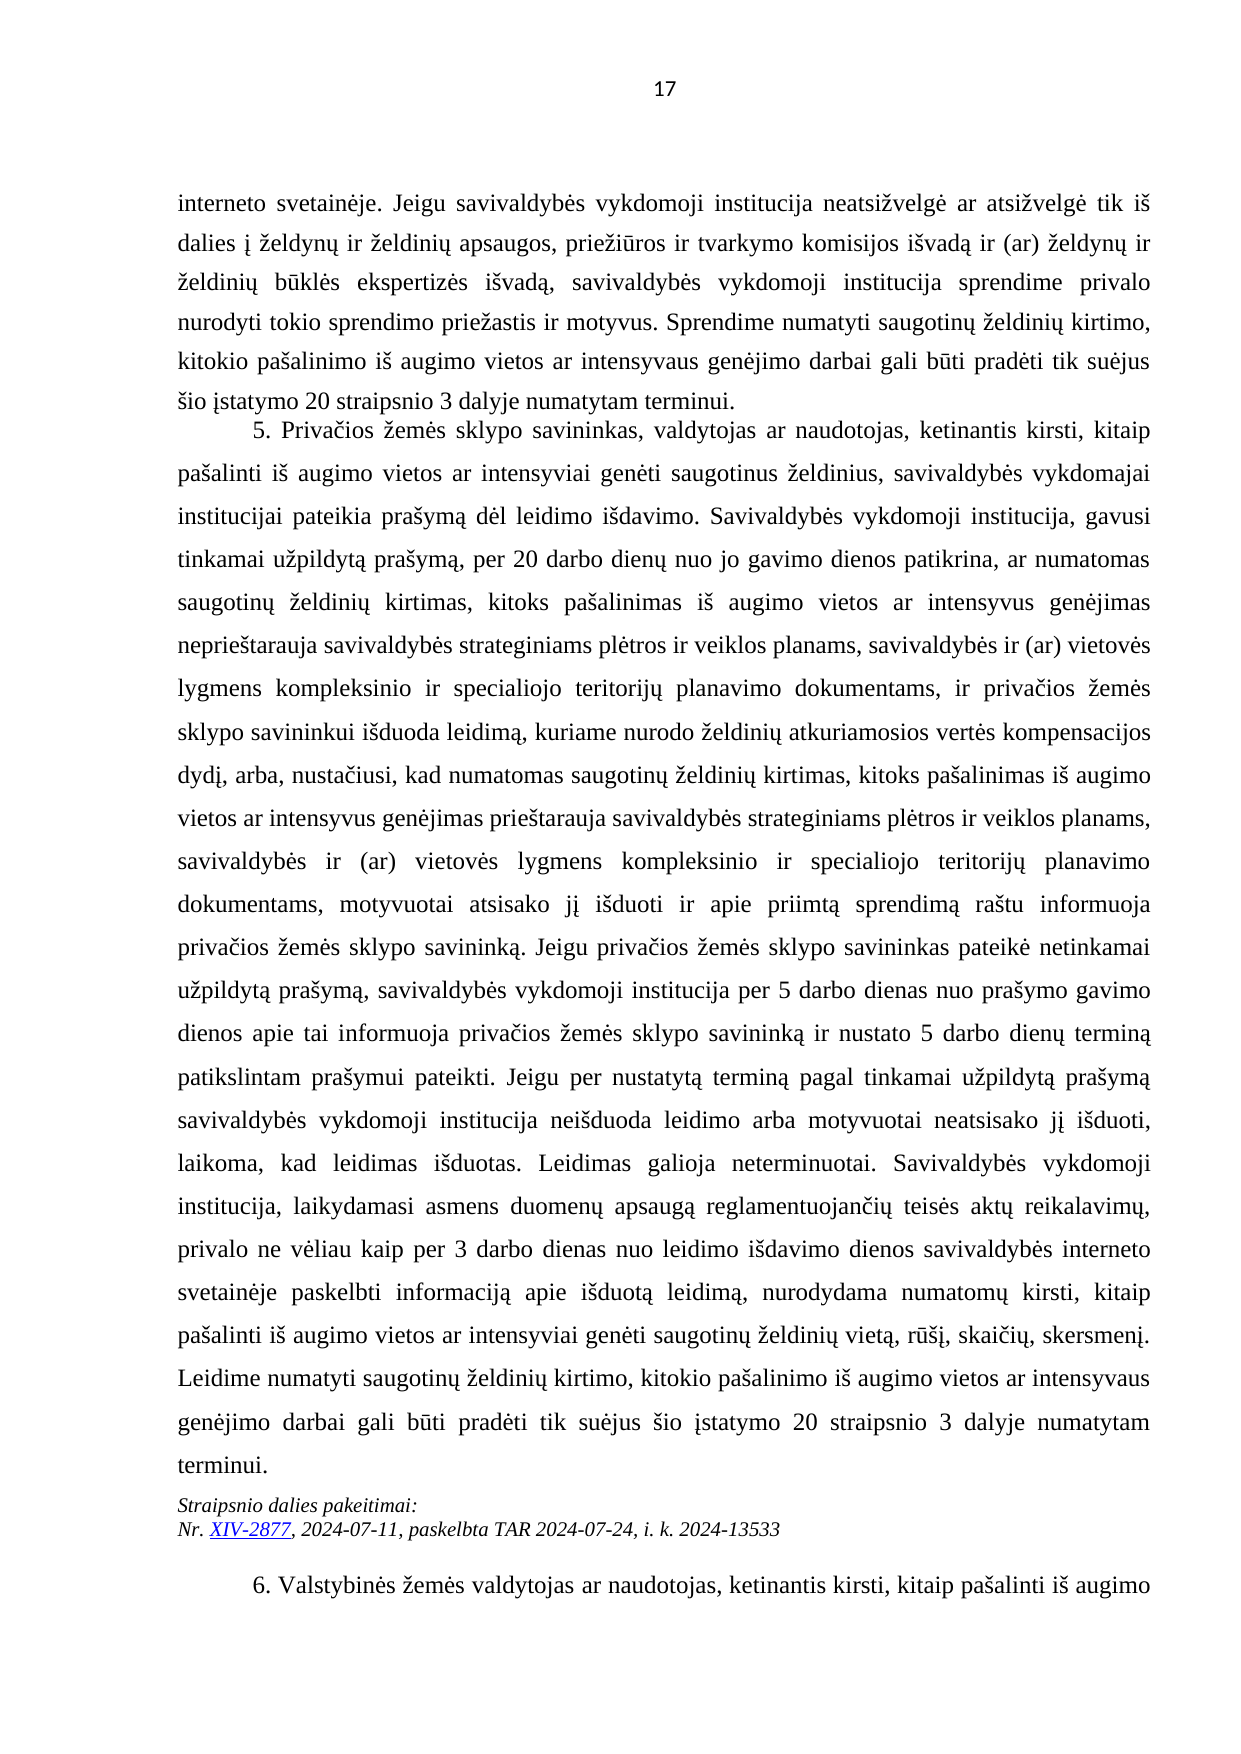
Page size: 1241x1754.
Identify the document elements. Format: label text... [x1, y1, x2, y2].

text interneto svetainėje. Jeigu savivaldybės vykdomoji institucija neatsižvelgė ar atsižvelgė tik iš dalies į želdynų ir želdinių apsaugos, priežiūros ir tvarkymo komisijos išvadą ir (ar) želdynų ir želdinių būklės ekspertizės išvadą, savivaldybės vykdomoji institucija sprendime privalo nurodyti tokio sprendimo priežastis ir motyvus. Sprendime numatyti saugotinų želdinių kirtimo, kitokio pašalinimo iš augimo vietos ar intensyvaus genėjimo darbai gali būti pradėti tik suėjus šio įstatymo 20 straipsnio 3 dalyje numatytam terminui. [177, 177, 1152, 415]
text 6. Valstybinės žemės valdytojas ar naudotojas, ketinantis kirsti, kitaip pašalinti iš augimo [177, 1570, 1152, 1598]
text Straipsnio dalies pakeitimai: [177, 1493, 1152, 1517]
text 5. Privačios žemės sklypo savininkas, valdytojas ar naudotojas, ketinantis kirsti, kitaip pašalinti iš augimo vietos ar intensyviai genėti saugotinus želdinius, savivaldybės vykdomajai institucijai pateikia prašymą dėl leidimo išdavimo. Savivaldybės vykdomoji institucija, gavusi tinkamai užpildytą prašymą, per 20 darbo dienų nuo jo gavimo dienos patikrina, ar numatomas saugotinų želdinių kirtimas, kitoks pašalinimas iš augimo vietos ar intensyvus genėjimas neprieštarauja savivaldybės strateginiams plėtros ir veiklos planams, savivaldybės ir (ar) vietovės lygmens kompleksinio ir specialiojo teritorijų planavimo dokumentams, ir privačios žemės sklypo savininkui išduoda leidimą, kuriame nurodo želdinių atkuriamosios vertės kompensacijos dydį, arba, nustačiusi, kad numatomas saugotinų želdinių kirtimas, kitoks pašalinimas iš augimo vietos ar intensyvus genėjimas prieštarauja savivaldybės strateginiams plėtros ir veiklos planams, savivaldybės ir (ar) vietovės lygmens kompleksinio ir specialiojo teritorijų planavimo dokumentams, motyvuotai atsisako jį išduoti ir apie priimtą sprendimą raštu informuoja privačios žemės sklypo savininką. Jeigu privačios žemės sklypo savininkas pateikė netinkamai užpildytą prašymą, savivaldybės vykdomoji institucija per 5 darbo dienas nuo prašymo gavimo dienos apie tai informuoja privačios žemės sklypo savininką ir nustato 5 darbo dienų terminą patikslintam prašymui pateikti. Jeigu per nustatytą terminą pagal tinkamai užpildytą prašymą savivaldybės vykdomoji institucija neišduoda leidimo arba motyvuotai neatsisako jį išduoti, laikoma, kad leidimas išduotas. Leidimas galioja neterminuotai. Savivaldybės vykdomoji institucija, laikydamasi asmens duomenų apsaugą reglamentuojančių teisės aktų reikalavimų, privalo ne vėliau kaip per 3 darbo dienas nuo leidimo išdavimo dienos savivaldybės interneto svetainėje paskelbti informaciją apie išduotą leidimą, nurodydama numatomų kirsti, kitaip pašalinti iš augimo vietos ar intensyviai genėti saugotinų želdinių vietą, rūšį, skaičių, skersmenį. Leidime numatyti saugotinų želdinių kirtimo, kitokio pašalinimo iš augimo vietos ar intensyvaus genėjimo darbai gali būti pradėti tik suėjus šio įstatymo 20 straipsnio 3 dalyje numatytam terminui. [177, 415, 1152, 1478]
text Nr. XIV-2877, 2024-07-11, paskelbta TAR 2024-07-24, i. k. 2024-13533 [177, 1517, 1152, 1541]
